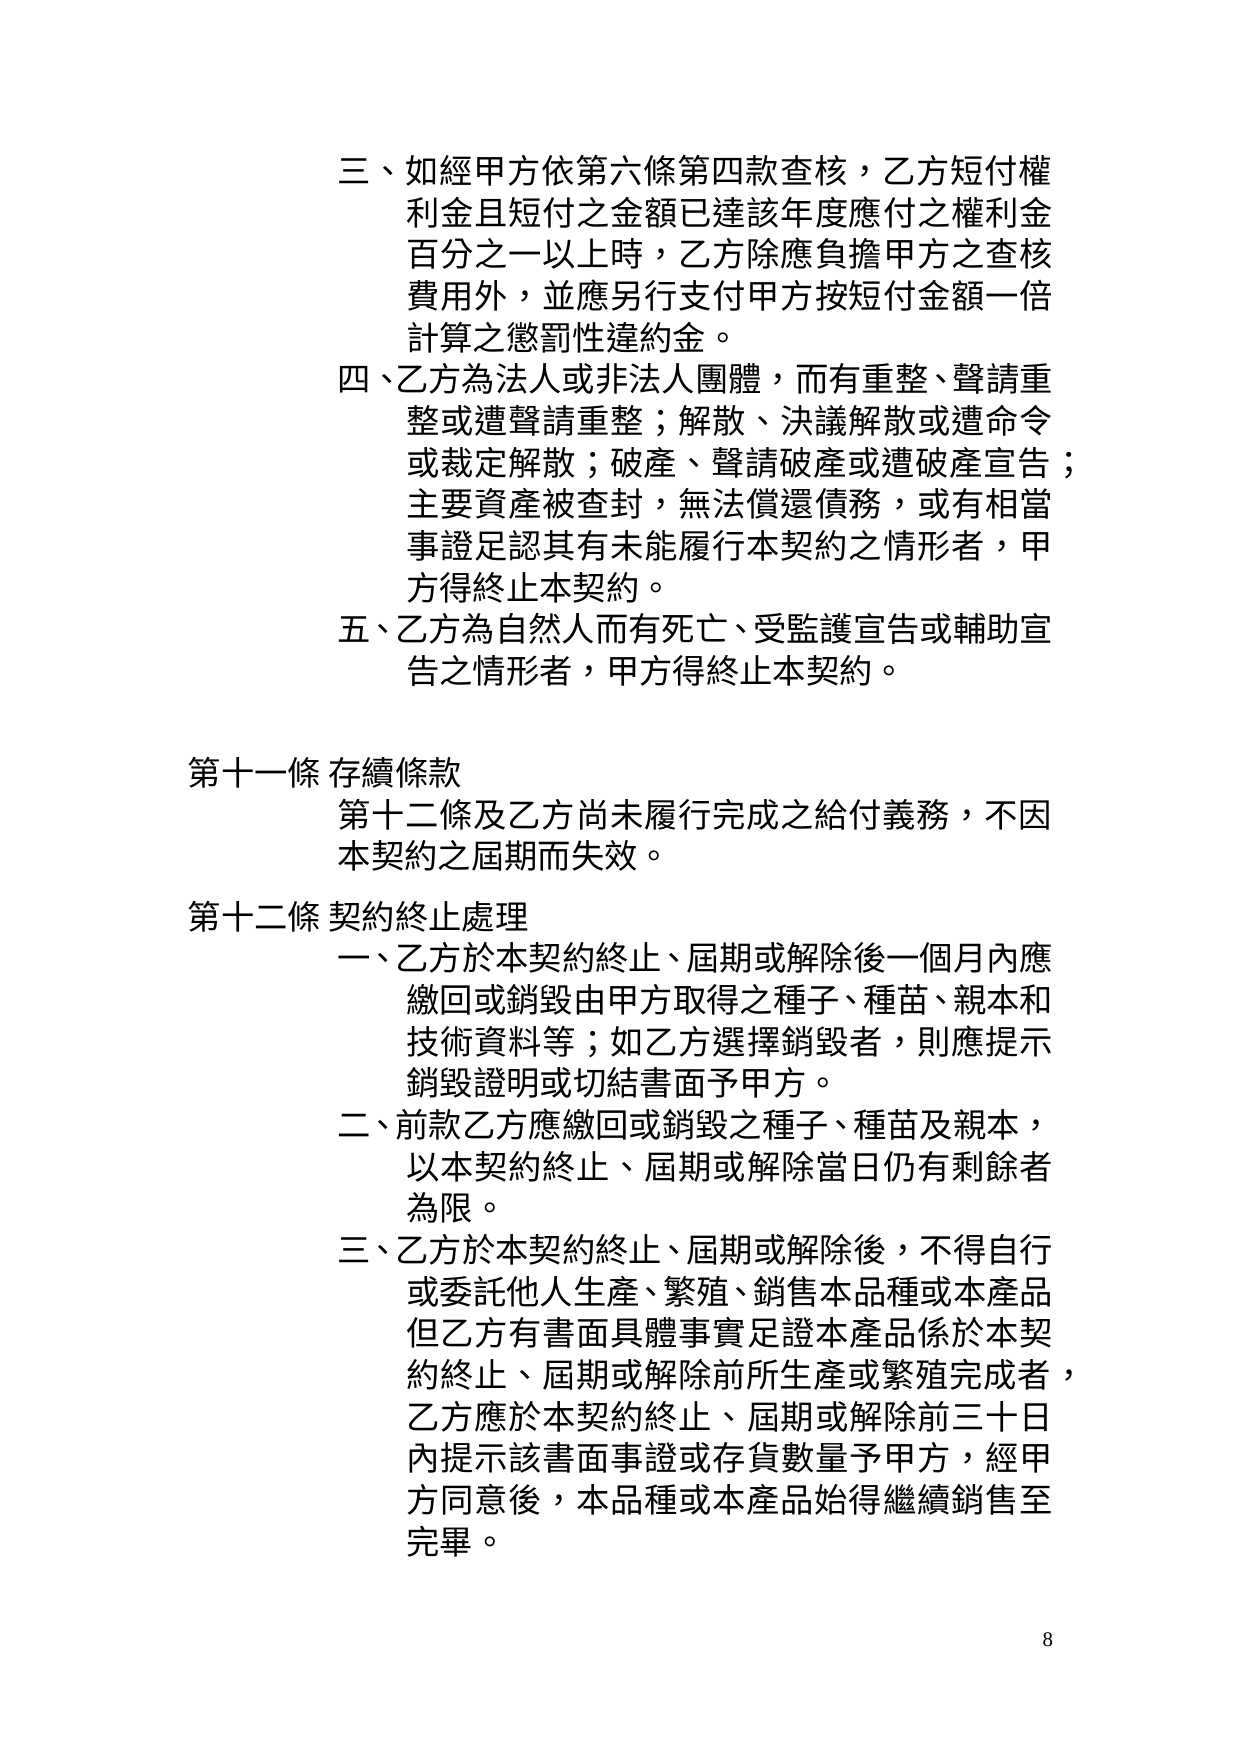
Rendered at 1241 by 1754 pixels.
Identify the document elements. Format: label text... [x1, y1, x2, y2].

text 三、乙方於本契約終止、屆期或解除後，不得自行或委託他人生產、繁殖、銷售本品種或本產品。但乙方有書面具體事實足證本產品係於本契約終止、屆期或解除前所生產或繁殖完成者，乙方應於本契約終止、屆期或解除前三十日內提示該書面事證或存貨數量予甲方，經甲方同意後，本品種或本產品始得繼續銷售至完畢。 [337, 1229, 1053, 1562]
text 五、乙方為自然人而有死亡、受監護宣告或輔助宣告之情形者，甲方得終止本契約。 [337, 608, 1053, 692]
text 二、前款乙方應繳回或銷毀之種子、種苗及親本，以本契約終止、屆期或解除當日仍有剩餘者為限。 [337, 1104, 1053, 1229]
text 第十二條及乙方尚未履行完成之給付義務，不因本契約之屆期而失效。 [337, 794, 1053, 877]
subtitle 第十二條 契約終止處理 [187, 896, 1053, 937]
text 四、乙方為法人或非法人團體，而有重整、聲請重整或遭聲請重整；解散、決議解散或遭命令或裁定解散；破產、聲請破產或遭破產宣告；主要資產被查封，無法償還債務，或有相當事證足認其有未能履行本契約之情形者，甲方得終止本契約。 [337, 358, 1053, 608]
subtitle 第十一條 存續條款 [187, 752, 1053, 794]
text 一、乙方於本契約終止、屆期或解除後一個月內應繳回或銷毀由甲方取得之種子、種苗、親本和技術資料等；如乙方選擇銷毀者，則應提示銷毀證明或切結書面予甲方。 [337, 937, 1053, 1104]
text 三、如經甲方依第六條第四款查核，乙方短付權利金且短付之金額已達該年度應付之權利金百分之一以上時，乙方除應負擔甲方之查核費用外，並應另行支付甲方按短付金額一倍計算之懲罰性違約金。 [337, 150, 1053, 358]
